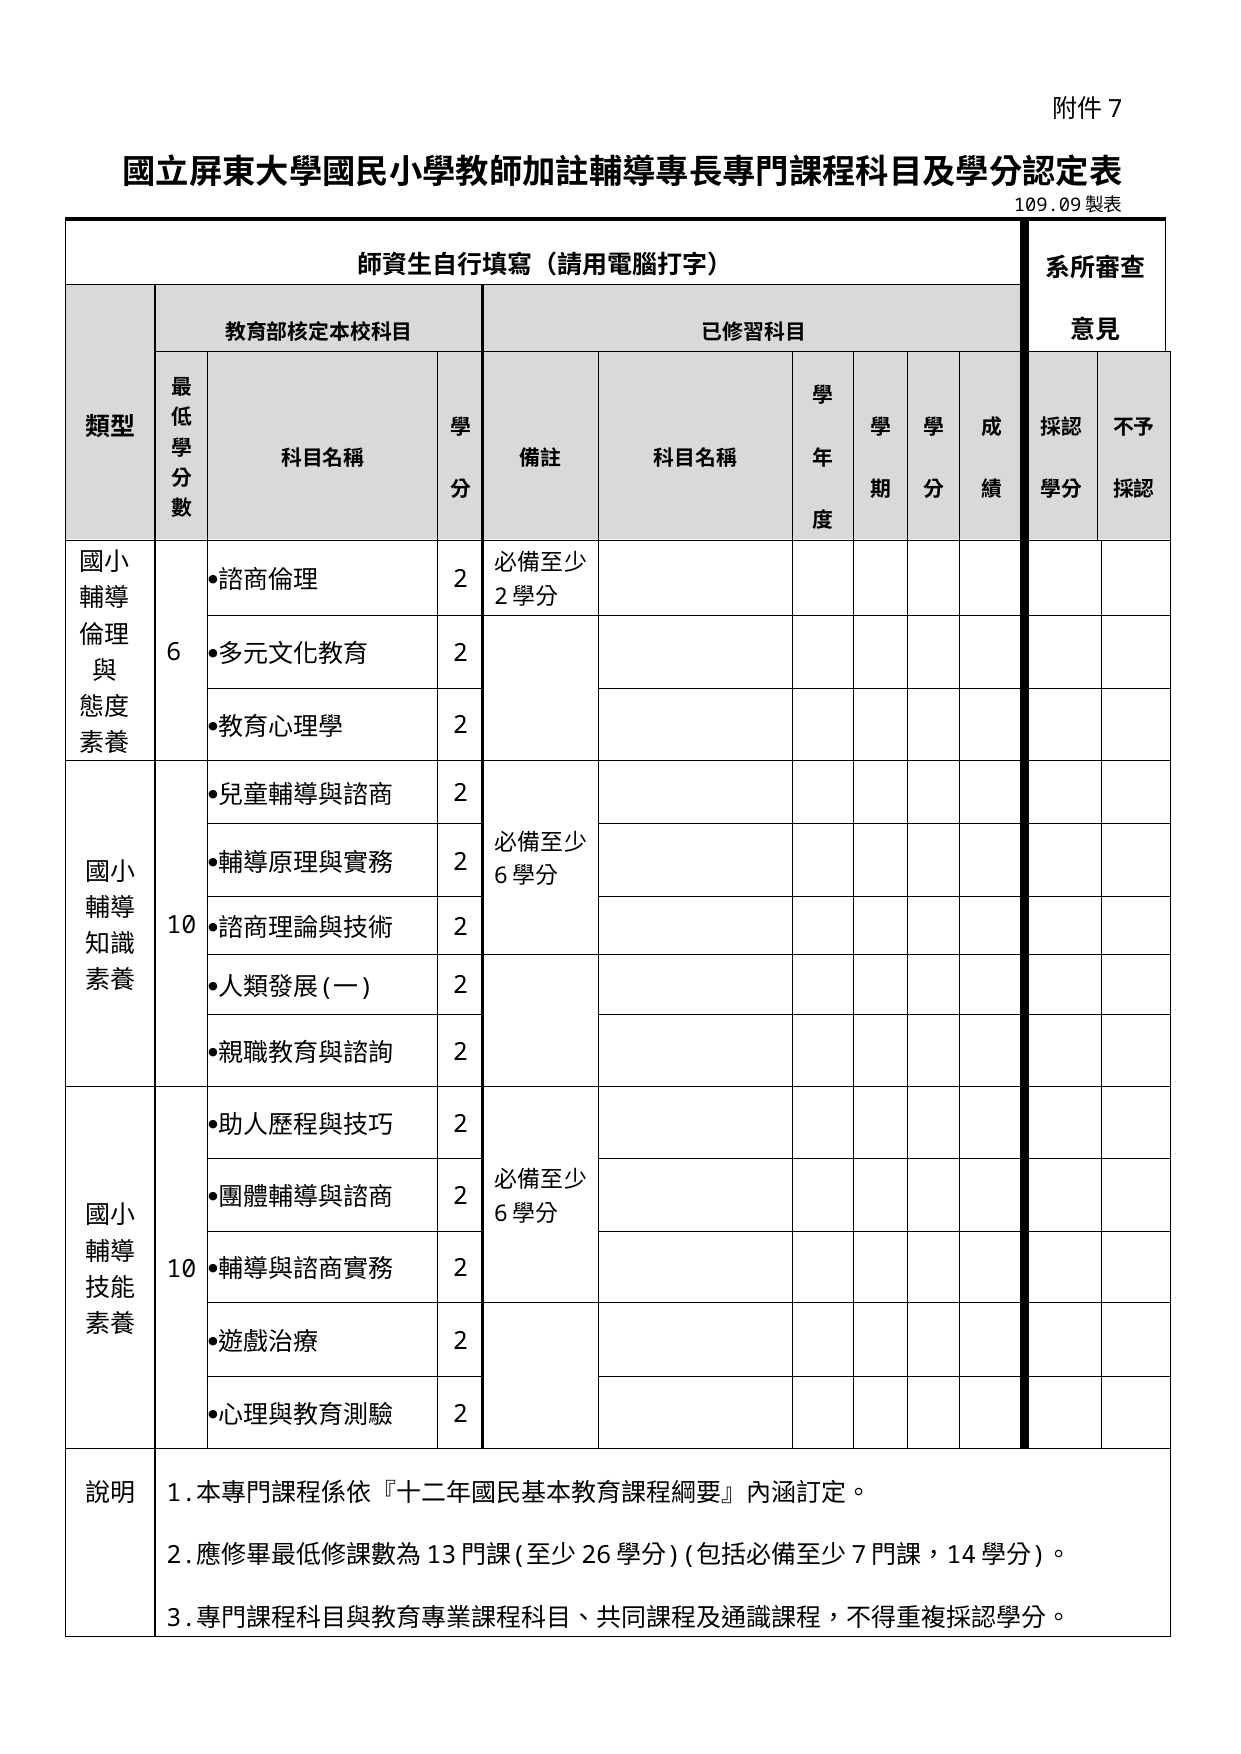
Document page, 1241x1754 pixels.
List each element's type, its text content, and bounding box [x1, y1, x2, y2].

table_cell [599, 897, 792, 954]
table_cell 類型 [66, 285, 154, 539]
table_cell 6 [156, 541, 207, 760]
table_cell [1166, 284, 1177, 351]
table_cell [793, 541, 853, 614]
table_cell [599, 1303, 792, 1376]
table_cell 多元文化教育 [208, 616, 437, 687]
table_cell [1171, 1376, 1177, 1448]
table_cell [1102, 897, 1170, 954]
table_cell [854, 616, 907, 687]
table_cell 學分 [908, 352, 959, 539]
table_cell [960, 761, 1020, 823]
table_cell [793, 824, 853, 896]
table_cell [960, 1232, 1020, 1302]
table_cell [1102, 1377, 1170, 1448]
table_cell [854, 897, 907, 954]
table_cell [854, 1087, 907, 1158]
table_cell [908, 761, 959, 823]
table_cell 2 [438, 1087, 481, 1158]
table_cell 科目名稱 [599, 352, 792, 539]
table_cell [960, 1377, 1020, 1448]
table_cell 國小輔導技能素養 [66, 1087, 154, 1448]
table_cell 2 [438, 1232, 481, 1302]
table_cell [1102, 616, 1170, 687]
table_cell [908, 689, 959, 760]
table_cell [1102, 689, 1170, 760]
table_cell [1029, 1377, 1101, 1448]
table_cell [1171, 1231, 1177, 1302]
table_cell [908, 616, 959, 687]
table_cell [793, 1303, 853, 1376]
text 109.09製表 [118, 189, 1122, 217]
table_cell [793, 1377, 853, 1448]
table_cell [1029, 761, 1101, 823]
table_cell [793, 1015, 853, 1086]
table_cell 2 [438, 761, 481, 823]
table_cell [1029, 1159, 1101, 1231]
table_cell 教育心理學 [208, 689, 437, 760]
table_cell 2 [438, 1015, 481, 1086]
table_cell [854, 1377, 907, 1448]
table_cell [599, 541, 792, 614]
table_cell [1029, 1087, 1101, 1158]
table_cell [1029, 541, 1101, 614]
table_cell [793, 1159, 853, 1231]
table_cell 最低學分數 [156, 352, 207, 539]
table_cell [854, 541, 907, 614]
table_cell [599, 1159, 792, 1231]
table_cell [960, 897, 1020, 954]
table_cell 採認 學分 [1029, 352, 1097, 539]
table_cell [854, 824, 907, 896]
table_cell [908, 1159, 959, 1231]
table_cell [960, 541, 1020, 614]
table_cell [1102, 541, 1170, 614]
table_cell 2 [438, 897, 481, 954]
table_cell 2 [438, 955, 481, 1013]
table_cell [908, 897, 959, 954]
table_cell [1029, 955, 1101, 1013]
table_cell 國小輔導倫理與 態度素養 [66, 541, 154, 760]
table_cell [793, 1232, 853, 1302]
table_cell 2 [438, 616, 481, 687]
table_cell [854, 955, 907, 1013]
text 國立屏東大學國民小學教師加註輔導專長專門課程科目及學分認定表 [118, 127, 1122, 189]
table_cell [1171, 1158, 1177, 1231]
table_cell [854, 689, 907, 760]
table_cell [960, 1159, 1020, 1231]
table_cell [908, 955, 959, 1013]
table_cell 2 [438, 1303, 481, 1376]
table_cell [854, 761, 907, 823]
table_cell [1171, 540, 1177, 614]
table_cell [1102, 824, 1170, 896]
table_cell [1102, 1015, 1170, 1086]
table_cell 2 [438, 689, 481, 760]
table_cell [908, 824, 959, 896]
table_cell [908, 1015, 959, 1086]
table_cell 親職教育與諮詢 [208, 1015, 437, 1086]
table_header [1166, 217, 1177, 284]
table_cell [599, 955, 792, 1013]
table_cell 諮商倫理 [208, 541, 437, 614]
table_cell [1102, 1303, 1170, 1376]
table_cell 團體輔導與諮商 [208, 1159, 437, 1231]
text 附件7 [118, 64, 1122, 127]
table_cell [1102, 1232, 1170, 1302]
table_cell [1171, 615, 1177, 687]
table_header 師資生自行填寫（請用電腦打字） [66, 221, 1020, 284]
table_cell 必備至少6學分 [484, 761, 598, 954]
table_cell [1171, 1302, 1177, 1376]
table_cell 學年度 [793, 352, 853, 539]
table_cell 成 績 [960, 352, 1020, 539]
table_cell 10 [156, 1087, 207, 1448]
table_cell [1171, 760, 1177, 823]
table_cell [1102, 1087, 1170, 1158]
table_cell 兒童輔導與諮商 [208, 761, 437, 823]
table_cell [908, 541, 959, 614]
table_cell [960, 1303, 1020, 1376]
table_cell [793, 955, 853, 1013]
table_cell [1171, 1086, 1177, 1158]
table_cell [793, 616, 853, 687]
table_cell [908, 1087, 959, 1158]
table_cell [1102, 955, 1170, 1013]
table_cell [854, 1159, 907, 1231]
table_cell 1.本專門課程係依『十二年國民基本教育課程綱要』內涵訂定。 2.應修畢最低修課數為13門課(至少26學分)(包括必備至少7門課，14學分)。 3.專門課程科目與教育專業課程科目、共同課程及通識課程，不得重複採認學分。 [156, 1449, 1170, 1636]
table_cell [484, 955, 598, 1086]
table_cell [960, 955, 1020, 1013]
table_cell 2 [438, 1159, 481, 1231]
table_cell [1171, 351, 1177, 539]
table_cell 學期 [854, 352, 907, 539]
table_cell [908, 1303, 959, 1376]
table_cell [854, 1232, 907, 1302]
table_cell [793, 689, 853, 760]
table_cell [484, 1303, 598, 1448]
table_cell [960, 689, 1020, 760]
table_cell 輔導原理與實務 [208, 824, 437, 896]
table_cell 諮商理論與技術 [208, 897, 437, 954]
table_cell [1171, 823, 1177, 896]
table_cell 必備至少6學分 [484, 1087, 598, 1302]
table_cell 學分 [438, 352, 481, 539]
table_cell [599, 1232, 792, 1302]
table_cell [599, 824, 792, 896]
table_cell [1171, 1014, 1177, 1086]
table_cell [1171, 954, 1177, 1013]
table_cell 不予採認 [1098, 352, 1170, 539]
table_cell 教育部核定本校科目 [156, 285, 481, 351]
table_cell [1029, 1232, 1101, 1302]
table_cell [1171, 688, 1177, 760]
table_cell [599, 1377, 792, 1448]
table_cell 心理與教育測驗 [208, 1377, 437, 1448]
table_cell 2 [438, 824, 481, 896]
table_cell 人類發展(一) [208, 955, 437, 1013]
table_cell [1102, 761, 1170, 823]
table_cell [908, 1377, 959, 1448]
table_cell [599, 1015, 792, 1086]
table_cell [960, 1087, 1020, 1158]
table_cell [793, 897, 853, 954]
table_header 系所審查意見 [1029, 221, 1165, 351]
table_cell [484, 616, 598, 760]
table_cell [1029, 1015, 1101, 1086]
table_cell 2 [438, 541, 481, 614]
table_cell [854, 1303, 907, 1376]
table_cell [908, 1232, 959, 1302]
table_cell 已修習科目 [484, 285, 1020, 351]
table_cell [793, 761, 853, 823]
table_cell [1171, 1448, 1177, 1636]
table_cell 10 [156, 761, 207, 1086]
table_cell [599, 1087, 792, 1158]
table_cell [1029, 897, 1101, 954]
table_cell 備註 [484, 352, 598, 539]
table_cell [854, 1015, 907, 1086]
table_cell 遊戲治療 [208, 1303, 437, 1376]
table_cell [599, 689, 792, 760]
table_cell [960, 824, 1020, 896]
table_cell [1029, 1303, 1101, 1376]
table_cell [1102, 1159, 1170, 1231]
table_cell 2 [438, 1377, 481, 1448]
table_cell [1029, 824, 1101, 896]
table_cell [1029, 689, 1101, 760]
table_cell 國小輔導知識素養 [66, 761, 154, 1086]
table_cell 輔導與諮商實務 [208, 1232, 437, 1302]
table_cell [960, 616, 1020, 687]
table_cell 必備至少2學分 [484, 541, 598, 614]
table_cell [599, 761, 792, 823]
table_cell [599, 616, 792, 687]
table_cell [960, 1015, 1020, 1086]
table_cell [1171, 896, 1177, 954]
table_cell 科目名稱 [208, 352, 437, 539]
table_cell 助人歷程與技巧 [208, 1087, 437, 1158]
table_cell [793, 1087, 853, 1158]
table_cell 說明 [66, 1449, 154, 1636]
table_cell [1029, 616, 1101, 687]
